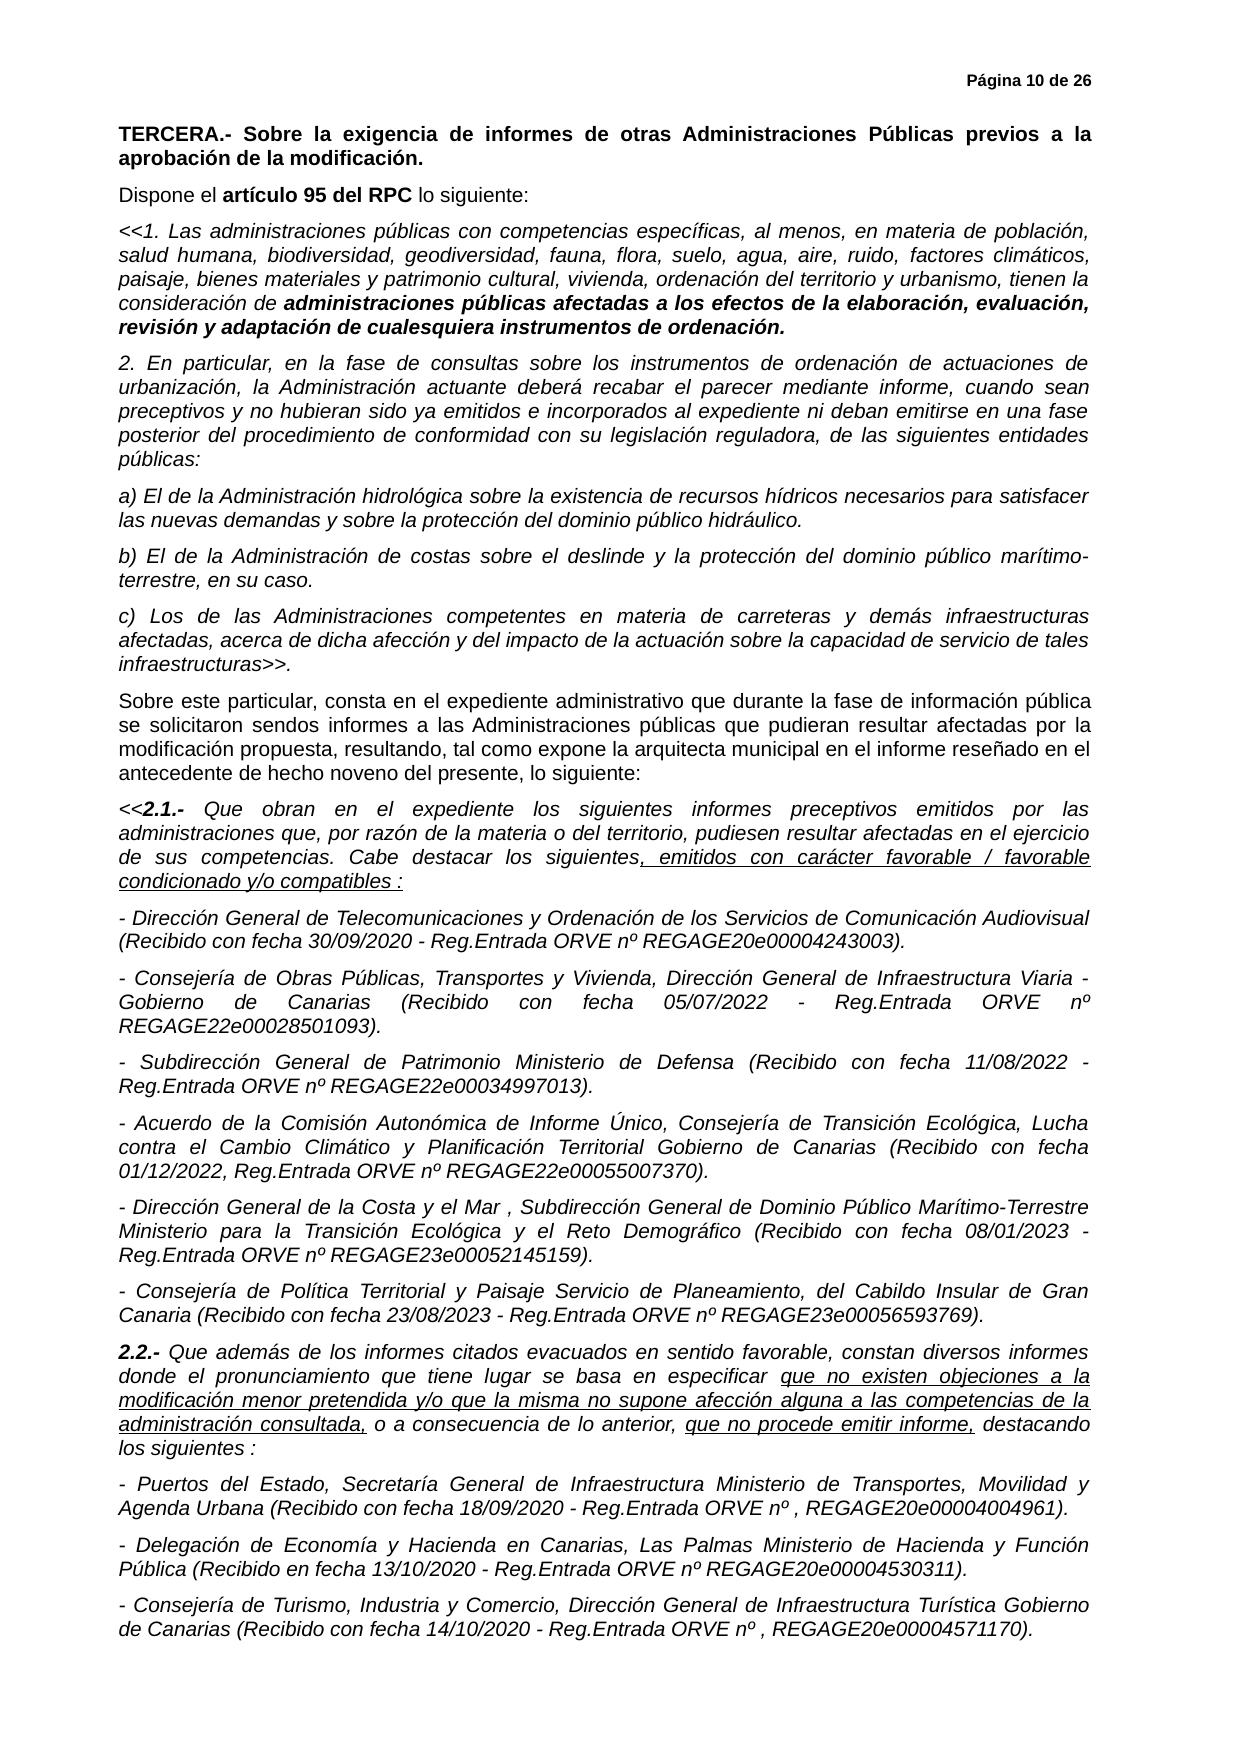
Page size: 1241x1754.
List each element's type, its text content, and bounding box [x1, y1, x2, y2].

text - Consejería de Turismo, Industria y Comercio, Dirección General de Infraestructura Turística Gobierno de Canarias (Recibido con fecha 14/10/2020 - Reg.Entrada ORVE nº , REGAGE20e00004571170). [118, 1593, 1092, 1641]
text 2.2.- Que además de los informes citados evacuados en sentido favorable, constan diversos informes donde el pronunciamiento que tiene lugar se basa en especificar que no existen objeciones a la modificación menor pretendida y/o que la misma no supone afección alguna a las competencias de la administración consultada, o a consecuencia de lo anterior, que no procede emitir informe, destacando los siguientes : [118, 1340, 1092, 1459]
text 2. En particular, en la fase de consultas sobre los instrumentos de ordenación de actuaciones de urbanización, la Administración actuante deberá recabar el parecer mediante informe, cuando sean preceptivos y no hubieran sido ya emitidos e incorporados al expediente ni deban emitirse en una fase posterior del procedimiento de conformidad con su legislación reguladora, de las siguientes entidades públicas: [118, 351, 1092, 471]
text - Consejería de Obras Públicas, Transportes y Vivienda, Dirección General de Infraestructura Viaria - Gobierno de Canarias (Recibido con fecha 05/07/2022 - Reg.Entrada ORVE nº REGAGE22e00028501093). [118, 966, 1092, 1038]
text c) Los de las Administraciones competentes en materia de carreteras y demás infraestructuras afectadas, acerca de dicha afección y del impacto de la actuación sobre la capacidad de servicio de tales infraestructuras>>. [118, 604, 1092, 676]
text - Subdirección General de Patrimonio Ministerio de Defensa (Recibido con fecha 11/08/2022 - Reg.Entrada ORVE nº REGAGE22e00034997013). [118, 1050, 1092, 1098]
text - Delegación de Economía y Hacienda en Canarias, Las Palmas Ministerio de Hacienda y Función Pública (Recibido en fecha 13/10/2020 - Reg.Entrada ORVE nº REGAGE20e00004530311). [118, 1532, 1092, 1580]
text - Consejería de Política Territorial y Paisaje Servicio de Planeamiento, del Cabildo Insular de Gran Canaria (Recibido con fecha 23/08/2023 - Reg.Entrada ORVE nº REGAGE23e00056593769). [118, 1279, 1092, 1327]
text <<1. Las administraciones públicas con competencias específicas, al menos, en materia de población, salud humana, biodiversidad, geodiversidad, fauna, flora, suelo, agua, aire, ruido, factores climáticos, paisaje, bienes materiales y patrimonio cultural, vivienda, ordenación del territorio y urbanismo, tienen la consideración de administraciones públicas afectadas a los efectos de la elaboración, evaluación, revisión y adaptación de cualesquiera instrumentos de ordenación. [118, 219, 1092, 339]
text a) El de la Administración hidrológica sobre la existencia de recursos hídricos necesarios para satisfacer las nuevas demandas y sobre la protección del dominio público hidráulico. [118, 483, 1092, 531]
text - Acuerdo de la Comisión Autonómica de Informe Único, Consejería de Transición Ecológica, Lucha contra el Cambio Climático y Planificación Territorial Gobierno de Canarias (Recibido con fecha 01/12/2022, Reg.Entrada ORVE nº REGAGE22e00055007370). [118, 1111, 1092, 1182]
text - Dirección General de la Costa y el Mar , Subdirección General de Dominio Público Marítimo-Terrestre Ministerio para la Transición Ecológica y el Reto Demográfico (Recibido con fecha 08/01/2023 - Reg.Entrada ORVE nº REGAGE23e00052145159). [118, 1195, 1092, 1267]
text - Dirección General de Telecomunicaciones y Ordenación de los Servicios de Comunicación Audiovisual (Recibido con fecha 30/09/2020 - Reg.Entrada ORVE nº REGAGE20e00004243003). [118, 905, 1092, 953]
text Dispone el artículo 95 del RPC lo siguiente: [118, 182, 1092, 206]
text Sobre este particular, consta en el expediente administrativo que durante la fase de información pública se solicitaron sendos informes a las Administraciones públicas que pudieran resultar afectadas por la modificación propuesta, resultando, tal como expone la arquitecta municipal en el informe reseñado en el antecedente de hecho noveno del presente, lo siguiente: [118, 689, 1092, 784]
text - Puertos del Estado, Secretaría General de Infraestructura Ministerio de Transportes, Movilidad y Agenda Urbana (Recibido con fecha 18/09/2020 - Reg.Entrada ORVE nº , REGAGE20e00004004961). [118, 1472, 1092, 1520]
text TERCERA.- Sobre la exigencia de informes de otras Administraciones Públicas previos a la aprobación de la modificación. [118, 122, 1092, 170]
text b) El de la Administración de costas sobre el deslinde y la protección del dominio público marítimo-terrestre, en su caso. [118, 544, 1092, 592]
text <<2.1.- Que obran en el expediente los siguientes informes preceptivos emitidos por las administraciones que, por razón de la materia o del territorio, pudiesen resultar afectadas en el ejercicio de sus competencias. Cabe destacar los siguientes, emitidos con carácter favorable / favorable condicionado y/o compatibles : [118, 797, 1092, 893]
